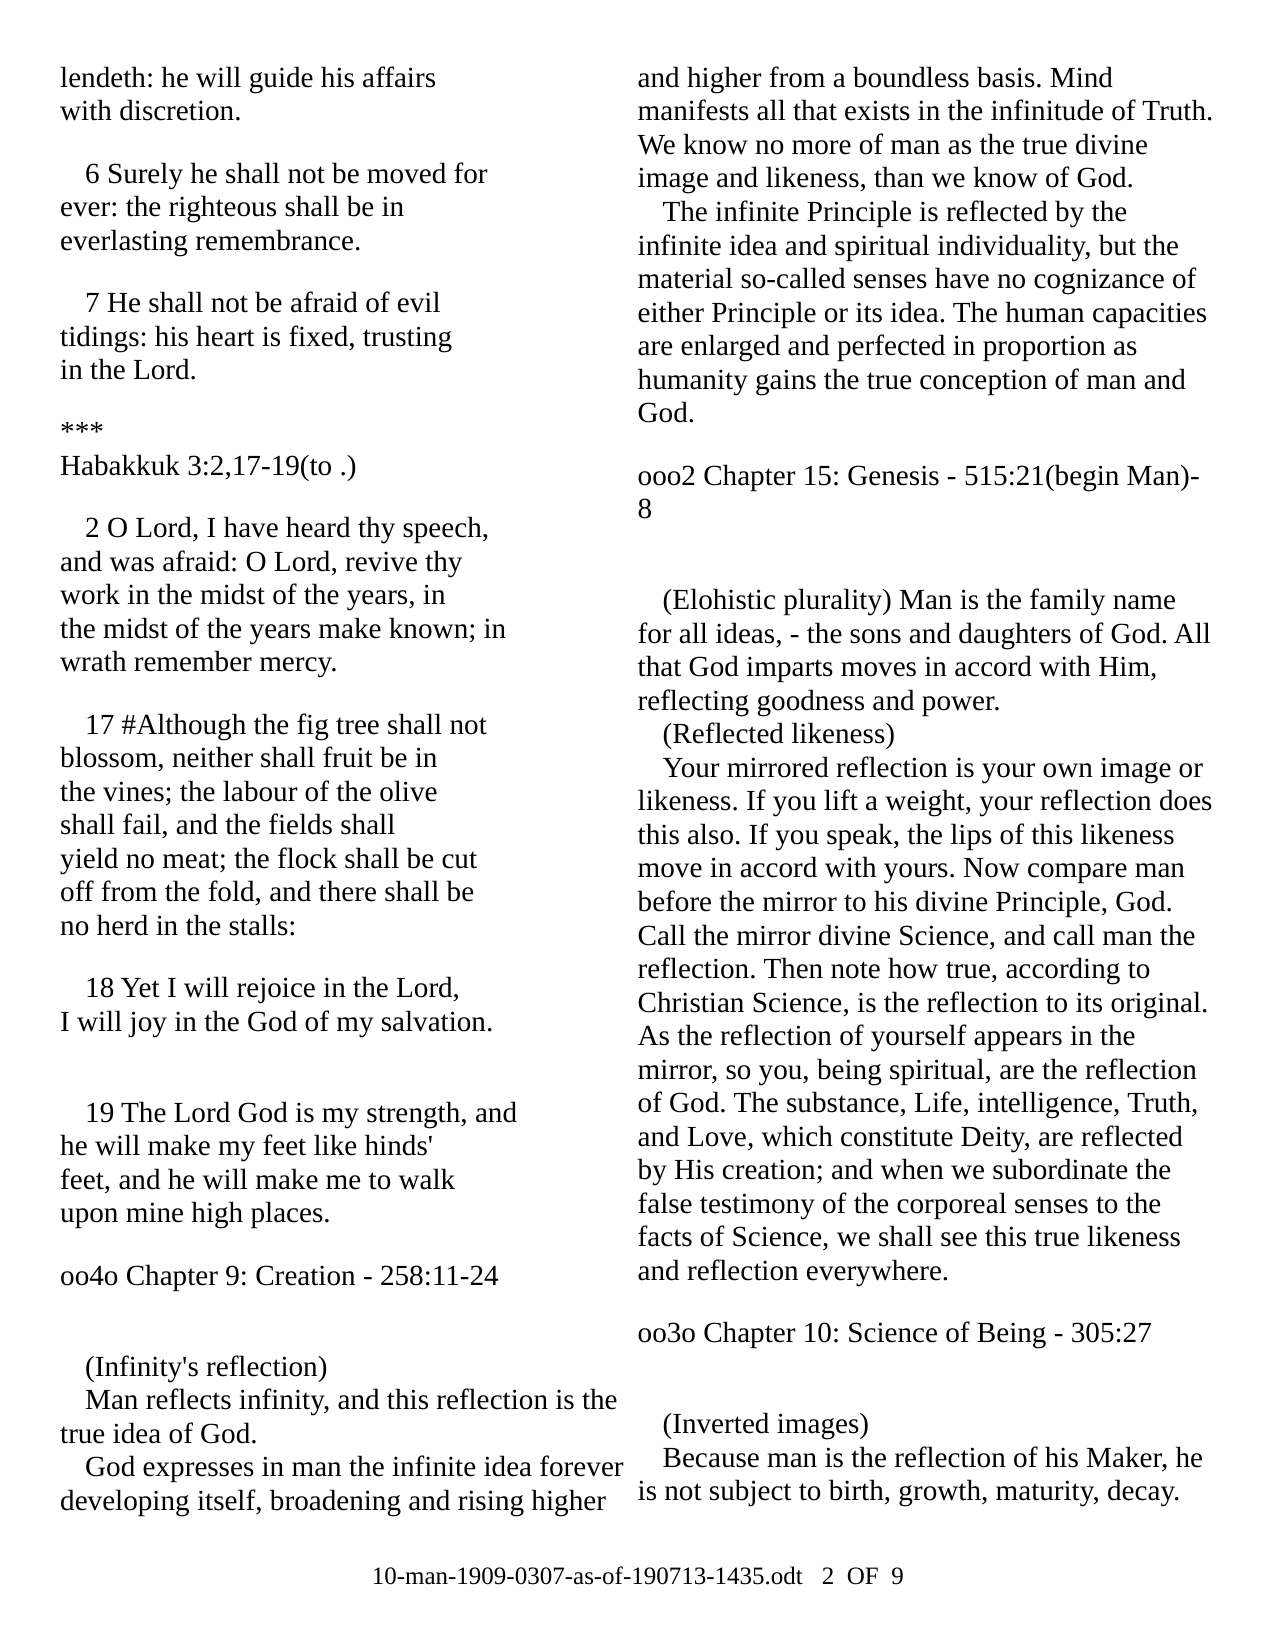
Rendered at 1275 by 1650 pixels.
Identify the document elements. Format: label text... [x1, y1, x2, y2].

text Psalm 112:4-7 4 Unto the upright there ariseth light in the darkness: he is gracious, and full of compassion, and righteous. 5 A good man sheweth favour, and lendeth: he will guide his affairs with discretion. 6 Surely he shall not be moved for ever: the righteous shall be in everlasting remembrance. 7 He shall not be afraid of evil tidings: his heart is fixed, trusting in the Lord. *** Habakkuk 3:2,17-19(to .) 2 O Lord, I have heard thy speech, and was afraid: O Lord, revive thy work in the midst of the years, in the midst of the years make known; in wrath remember mercy. 17 #Although the fig tree shall not blossom, neither shall fruit be in the vines; the labour of the olive shall fail, and the fields shall yield no meat; the flock shall be cut off from the fold, and there shall be no herd in the stalls: 18 Yet I will rejoice in the Lord, I will joy in the God of my salvation. 19 The Lord God is my strength, and he will make my feet like hinds' feet, and he will make me to walk upon mine high places. oo4o Chapter 9: Creation - 258:11-24 (Infinity's reflection) Man reflects infinity, and this reflection is the true idea of God. God expresses in man the infinite idea forever developing itself, broadening and rising higher and higher from a boundless basis. Mind manifests all that exists in the infinitude of Truth. We know no more of man as the true divine image and likeness, than we know of God. The infinite Principle is reflected by the infinite idea and spiritual individuality, but the material so-called senses have no cognizance of either Principle or its idea. The human capacities are enlarged and perfected in proportion as humanity gains the true conception of man and God. ooo2 Chapter 15: Genesis - 515:21(begin Man)-8 (Elohistic plurality) Man is the family name for all ideas, - the sons and daughters of God. All that God imparts moves in accord with Him, reflecting goodness and power. (Reflected likeness) Your mirrored reflection is your own image or likeness. If you lift a weight, your reflection does this also. If you speak, the lips of this likeness move in accord with yours. Now compare man before the mirror to his divine Principle, God. Call the mirror divine Science, and call man the reflection. Then note how true, according to Christian Science, is the reflection to its original. As the reflection of yourself appears in the mirror, so you, being spiritual, are the reflection of God. The substance, Life, intelligence, Truth, and Love, which constitute Deity, are reflected by His creation; and when we subordinate the false testimony of the corporeal senses to the facts of Science, we shall see this true likeness and reflection everywhere. oo3o Chapter 10: Science of Being - 305:27 (Inverted images) Because man is the reflection of his Maker, he is not subject to birth, growth, maturity, decay. These mortal dreams are of human origin, not divine. [60, 60, 1215, 1517]
